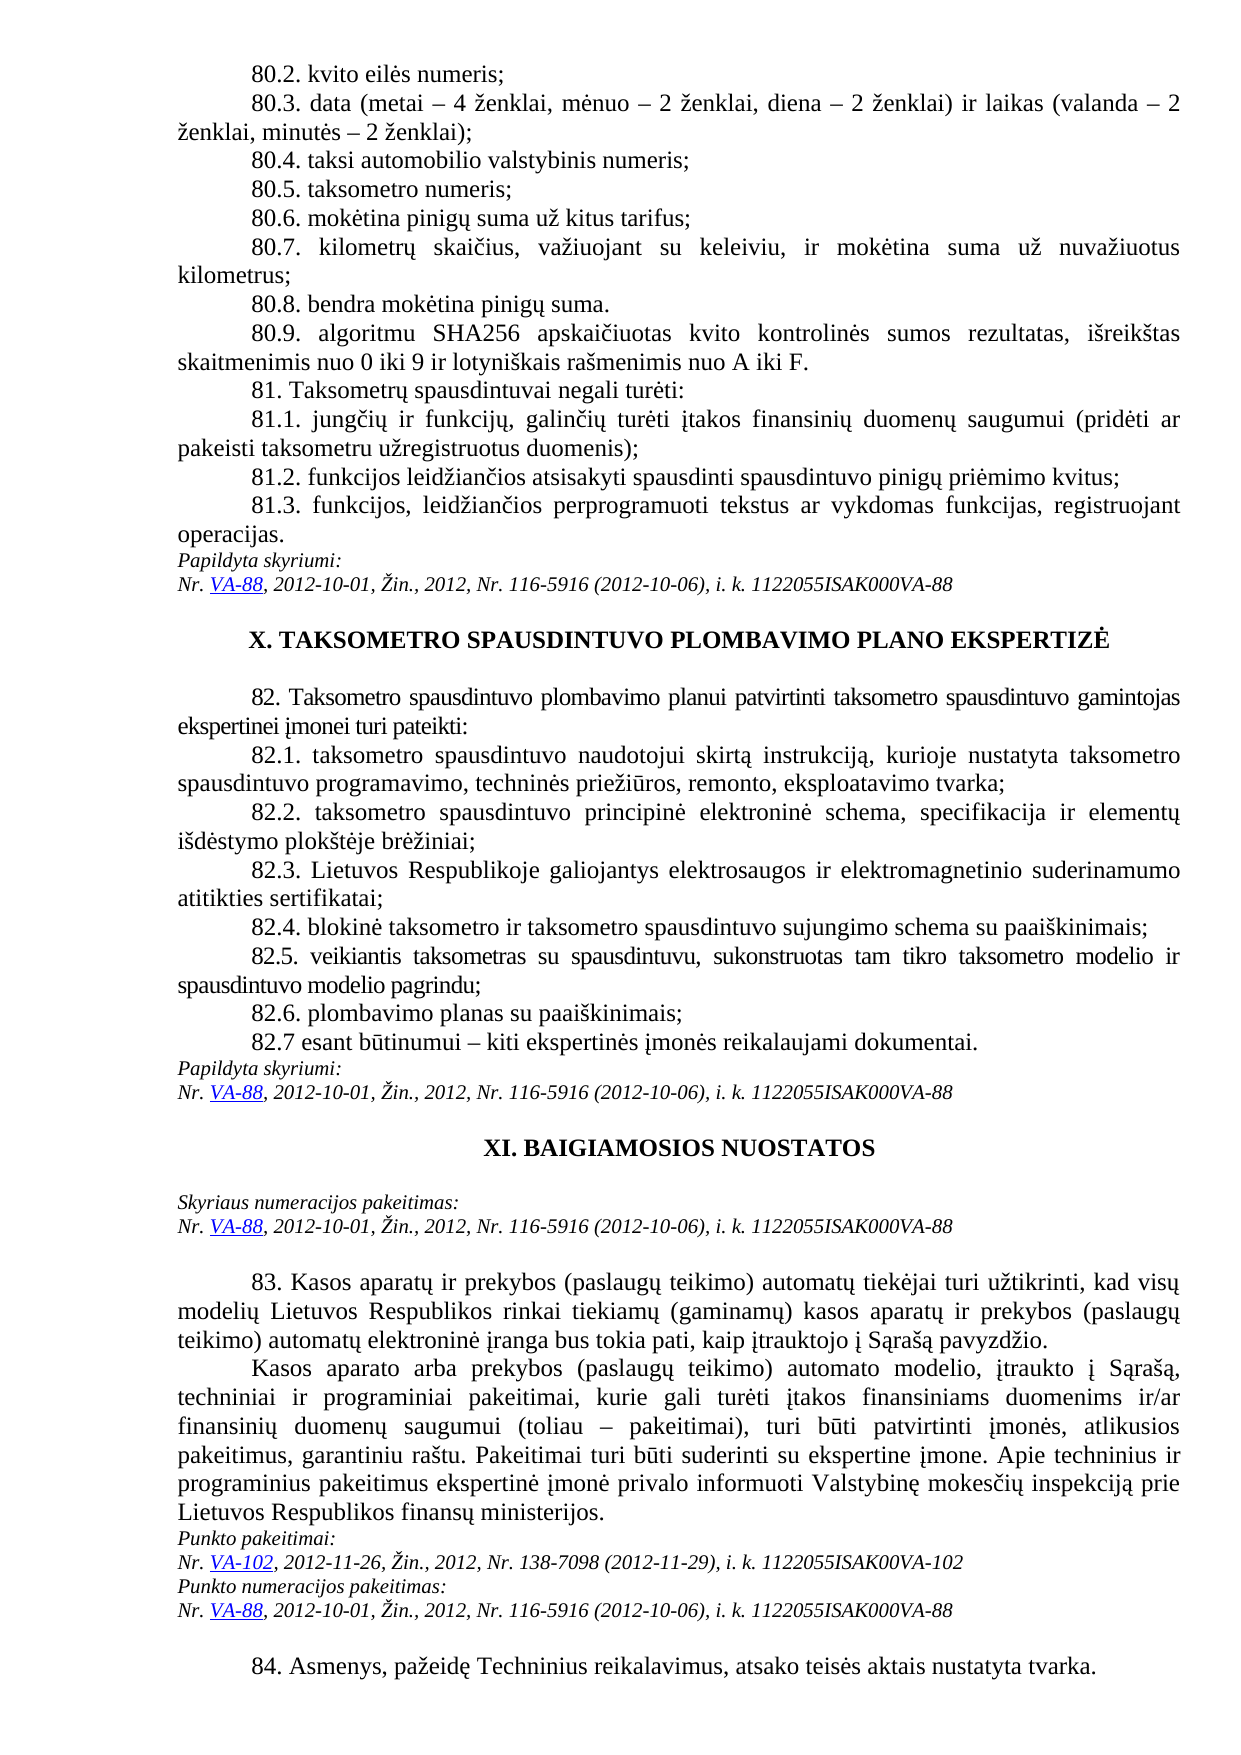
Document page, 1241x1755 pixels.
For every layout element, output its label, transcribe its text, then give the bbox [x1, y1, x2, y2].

text 82.5. veikiantis taksometras su spausdintuvu, sukonstruotas tam tikro taksometro modelio ir spausdintuvo modelio pagrindu; [177, 941, 1181, 998]
text Papildyta skyriumi: [177, 1056, 1181, 1080]
text 82.6. plombavimo planas su paaiškinimais; [177, 998, 1181, 1027]
text 80.9. algoritmu SHA256 apskaičiuotas kvito kontrolinės sumos rezultatas, išreikštas skaitmenimis nuo 0 iki 9 ir lotyniškais rašmenimis nuo A iki F. [177, 318, 1181, 375]
text 83. Kasos aparatų ir prekybos (paslaugų teikimo) automatų tiekėjai turi užtikrinti, kad visų modelių Lietuvos Respublikos rinkai tiekiamų (gaminamų) kasos aparatų ir prekybos (paslaugų teikimo) automatų elektroninė įranga bus tokia pati, kaip įtrauktojo į Sąrašą pavyzdžio. [177, 1267, 1181, 1353]
text 82.3. Lietuvos Respublikoje galiojantys elektrosaugos ir elektromagnetinio suderinamumo atitikties sertifikatai; [177, 855, 1181, 912]
text Nr. VA-102, 2012-11-26, Žin., 2012, Nr. 138-7098 (2012-11-29), i. k. 1122055ISAK00VA-102 [177, 1550, 1181, 1574]
text 81. Taksometrų spausdintuvai negali turėti: [177, 375, 1181, 404]
text Punkto pakeitimai: [177, 1526, 1181, 1550]
text 81.2. funkcijos leidžiančios atsisakyti spausdinti spausdintuvo pinigų priėmimo kvitus; [177, 462, 1181, 490]
text 80.3. data (metai – 4 ženklai, mėnuo – 2 ženklai, diena – 2 ženklai) ir laikas (valanda – 2 ženklai, minutės – 2 ženklai); [177, 88, 1181, 145]
text XI. BAIGIAMOSIOS NUOSTATOS [177, 1133, 1181, 1162]
text 80.5. taksometro numeris; [177, 174, 1181, 203]
text 82.2. taksometro spausdintuvo principinė elektroninė schema, specifikacija ir elementų išdėstymo plokštėje brėžiniai; [177, 797, 1181, 855]
text X. TAKSOMETRO SPAUSDINTUVO PLOMBAVIMO PLANO EKSPERTIZĖ [177, 625, 1181, 653]
text 84. Asmenys, pažeidę Techninius reikalavimus, atsako teisės aktais nustatyta tvarka. [177, 1651, 1181, 1680]
text Nr. VA-88, 2012-10-01, Žin., 2012, Nr. 116-5916 (2012-10-06), i. k. 1122055ISAK000VA-88 [177, 1598, 1181, 1622]
text Papildyta skyriumi: [177, 548, 1181, 572]
text 82. Taksometro spausdintuvo plombavimo planui patvirtinti taksometro spausdintuvo gamintojas ekspertinei įmonei turi pateikti: [177, 682, 1181, 740]
text 80.7. kilometrų skaičius, važiuojant su keleiviu, ir mokėtina suma už nuvažiuotus kilometrus; [177, 232, 1181, 289]
text 80.8. bendra mokėtina pinigų suma. [177, 289, 1181, 318]
text Nr. VA-88, 2012-10-01, Žin., 2012, Nr. 116-5916 (2012-10-06), i. k. 1122055ISAK000VA-88 [177, 572, 1181, 596]
text 81.1. jungčių ir funkcijų, galinčių turėti įtakos finansinių duomenų saugumui (pridėti ar pakeisti taksometru užregistruotus duomenis); [177, 404, 1181, 462]
text Nr. VA-88, 2012-10-01, Žin., 2012, Nr. 116-5916 (2012-10-06), i. k. 1122055ISAK000VA-88 [177, 1214, 1181, 1238]
text 81.3. funkcijos, leidžiančios perprogramuoti tekstus ar vykdomas funkcijas, registruojant operacijas. [177, 490, 1181, 548]
text Punkto numeracijos pakeitimas: [177, 1574, 1181, 1598]
text 82.1. taksometro spausdintuvo naudotojui skirtą instrukciją, kurioje nustatyta taksometro spausdintuvo programavimo, techninės priežiūros, remonto, eksploatavimo tvarka; [177, 740, 1181, 797]
text 80.2. kvito eilės numeris; [177, 59, 1181, 88]
text 80.6. mokėtina pinigų suma už kitus tarifus; [177, 203, 1181, 232]
text Kasos aparato arba prekybos (paslaugų teikimo) automato modelio, įtraukto į Sąrašą, techniniai ir programiniai pakeitimai, kurie gali turėti įtakos finansiniams duomenims ir/ar finansinių duomenų saugumui (toliau – pakeitimai), turi būti patvirtinti įmonės, atlikusios pakeitimus, garantiniu raštu. Pakeitimai turi būti suderinti su ekspertine įmone. Apie techninius ir programinius pakeitimus ekspertinė įmonė privalo informuoti Valstybinę mokesčių inspekciją prie Lietuvos Respublikos finansų ministerijos. [177, 1353, 1181, 1526]
text 82.4. blokinė taksometro ir taksometro spausdintuvo sujungimo schema su paaiškinimais; [177, 912, 1181, 941]
text Skyriaus numeracijos pakeitimas: [177, 1190, 1181, 1214]
text Nr. VA-88, 2012-10-01, Žin., 2012, Nr. 116-5916 (2012-10-06), i. k. 1122055ISAK000VA-88 [177, 1080, 1181, 1104]
text 82.7 esant būtinumui – kiti ekspertinės įmonės reikalaujami dokumentai. [177, 1027, 1181, 1056]
text 80.4. taksi automobilio valstybinis numeris; [177, 145, 1181, 174]
